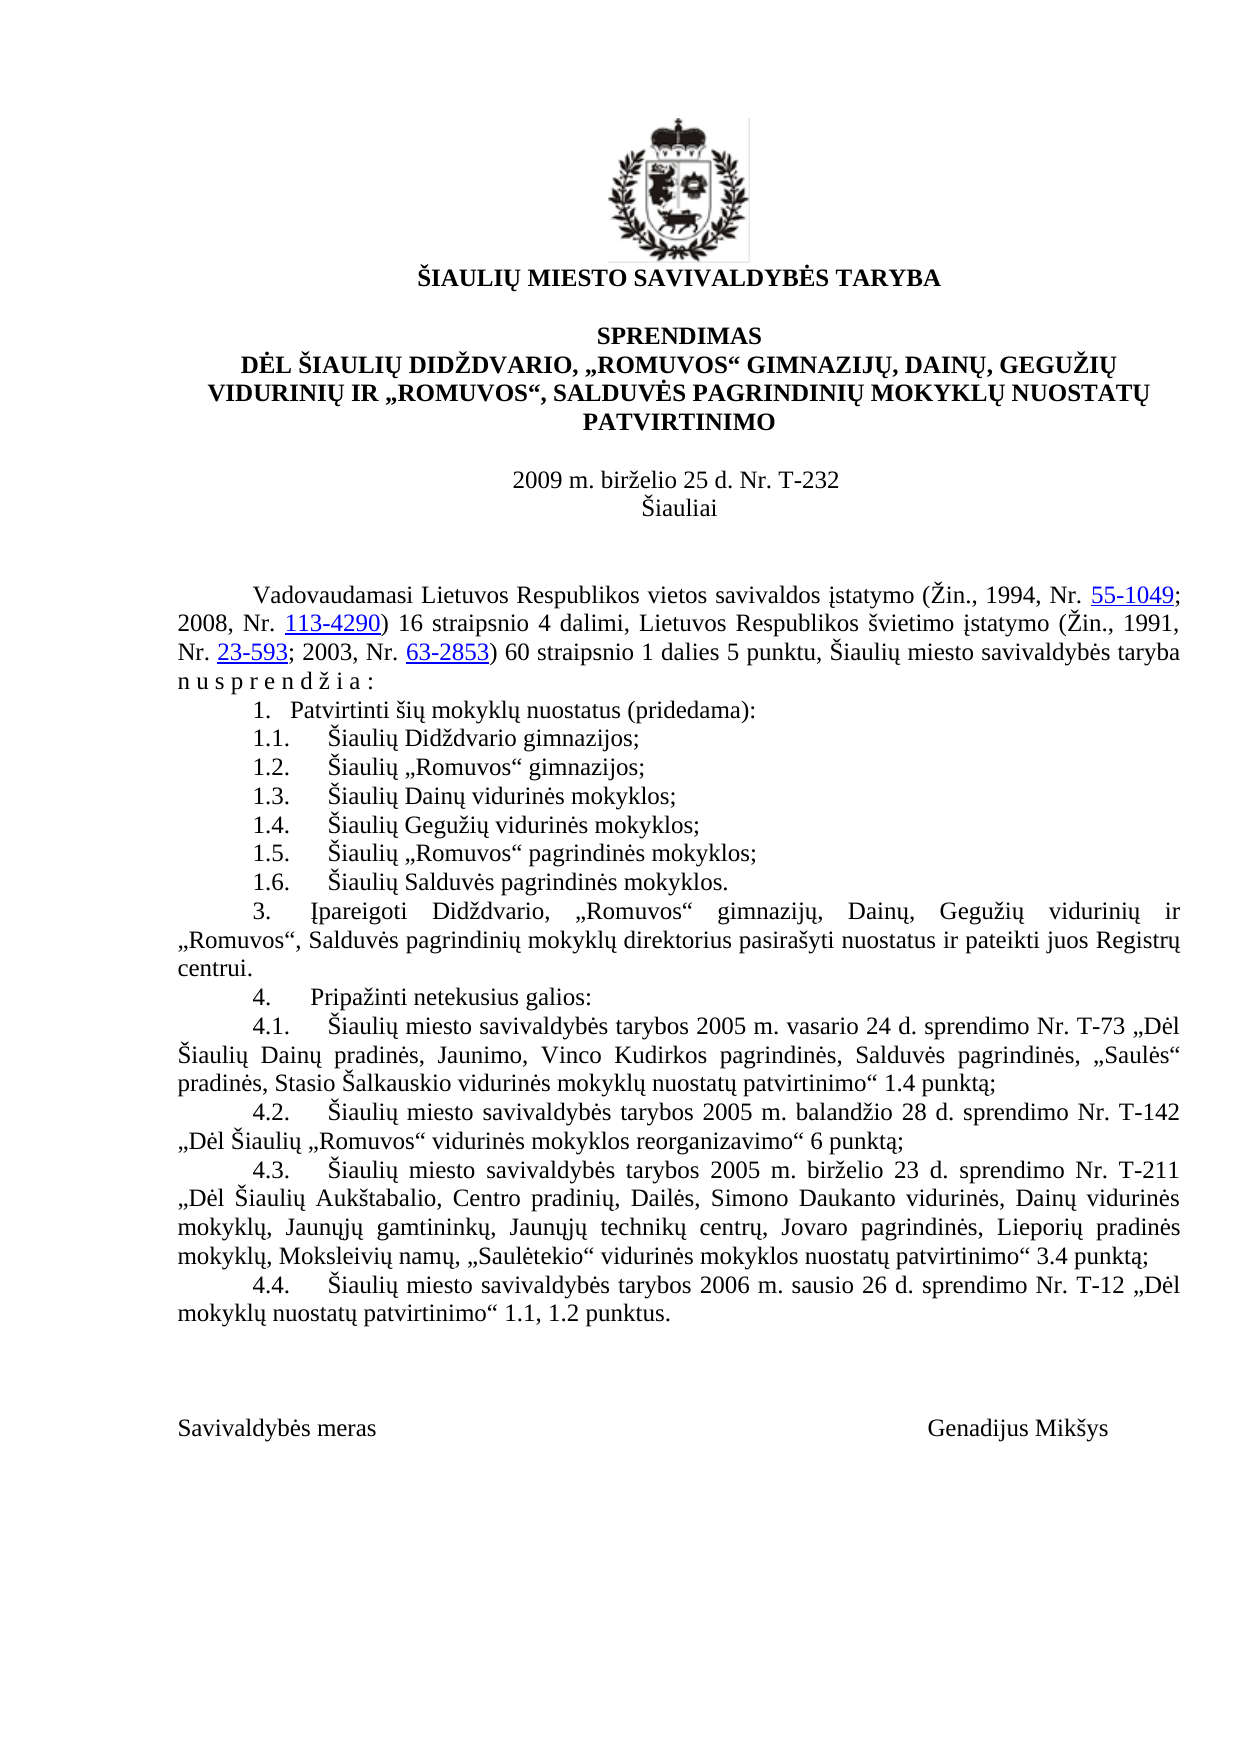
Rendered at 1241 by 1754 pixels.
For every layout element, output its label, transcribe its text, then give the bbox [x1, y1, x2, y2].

text 4.2. Šiaulių miesto savivaldybės tarybos 2005 m. balandžio 28 d. sprendimo Nr. T-142 „Dėl Šiaulių „Romuvos“ vidurinės mokyklos reorganizavimo“ 6 punktą; [177, 1097, 1181, 1155]
text 2009 m. birželio 25 d. Nr. T-232 [177, 465, 1181, 493]
text 4.4. Šiaulių miesto savivaldybės tarybos 2006 m. sausio 26 d. sprendimo Nr. T-12 „Dėl mokyklų nuostatų patvirtinimo“ 1.1, 1.2 punktus. [177, 1270, 1181, 1327]
text DĖL ŠIAULIŲ DIDŽDVARIO, „ROMUVOS“ GIMNAZIJŲ, DAINŲ, GEGUŽIŲ VIDURINIŲ IR „ROMUVOS“, SALDUVĖS PAGRINDINIŲ MOKYKLŲ NUOSTATŲ PATVIRTINIMO [177, 350, 1181, 436]
text 1.3. Šiaulių Dainų vidurinės mokyklos; [177, 781, 1181, 810]
text 1.2. Šiaulių „Romuvos“ gimnazijos; [177, 752, 1181, 781]
text 1. Patvirtinti šių mokyklų nuostatus (pridedama): [252, 695, 1181, 723]
text SPRENDIMAS [177, 321, 1181, 350]
text 4.3. Šiaulių miesto savivaldybės tarybos 2005 m. birželio 23 d. sprendimo Nr. T-211 „Dėl Šiaulių Aukštabalio, Centro pradinių, Dailės, Simono Daukanto vidurinės, Dainų vidurinės mokyklų, Jaunųjų gamtininkų, Jaunųjų technikų centrų, Jovaro pagrindinės, Lieporių pradinės mokyklų, Moksleivių namų, „Saulėtekio“ vidurinės mokyklos nuostatų patvirtinimo“ 3.4 punktą; [177, 1155, 1181, 1270]
text 4. Pripažinti netekusius galios: [177, 982, 1181, 1011]
text Savivaldybės meras Genadijus Mikšys [177, 1413, 1181, 1442]
text Vadovaudamasi Lietuvos Respublikos vietos savivaldos įstatymo (Žin., 1994, Nr. 55-1049; 2008, Nr. 113-4290) 16 straipsnio 4 dalimi, Lietuvos Respublikos švietimo įstatymo (Žin., 1991, Nr. 23-593; 2003, Nr. 63-2853) 60 straipsnio 1 dalies 5 punktu, Šiaulių miesto savivaldybės taryba nusprendžia: [177, 580, 1181, 695]
text 1.1. Šiaulių Didždvario gimnazijos; [177, 723, 1181, 752]
text 1.6. Šiaulių Salduvės pagrindinės mokyklos. [177, 867, 1181, 896]
text 1.4. Šiaulių Gegužių vidurinės mokyklos; [177, 810, 1181, 838]
text 1.5. Šiaulių „Romuvos“ pagrindinės mokyklos; [177, 838, 1181, 867]
text 4.1. Šiaulių miesto savivaldybės tarybos 2005 m. vasario 24 d. sprendimo Nr. T-73 „Dėl Šiaulių Dainų pradinės, Jaunimo, Vinco Kudirkos pagrindinės, Salduvės pagrindinės, „Saulės“ pradinės, Stasio Šalkauskio vidurinės mokyklų nuostatų patvirtinimo“ 1.4 punktą; [177, 1011, 1181, 1097]
text ŠIAULIŲ MIESTO SAVIVALDYBĖS TARYBA [177, 263, 1181, 292]
text Šiauliai [177, 493, 1181, 522]
text 3. Įpareigoti Didždvario, „Romuvos“ gimnazijų, Dainų, Gegužių vidurinių ir „Romuvos“, Salduvės pagrindinių mokyklų direktorius pasirašyti nuostatus ir pateikti juos Registrų centrui. [177, 896, 1181, 982]
